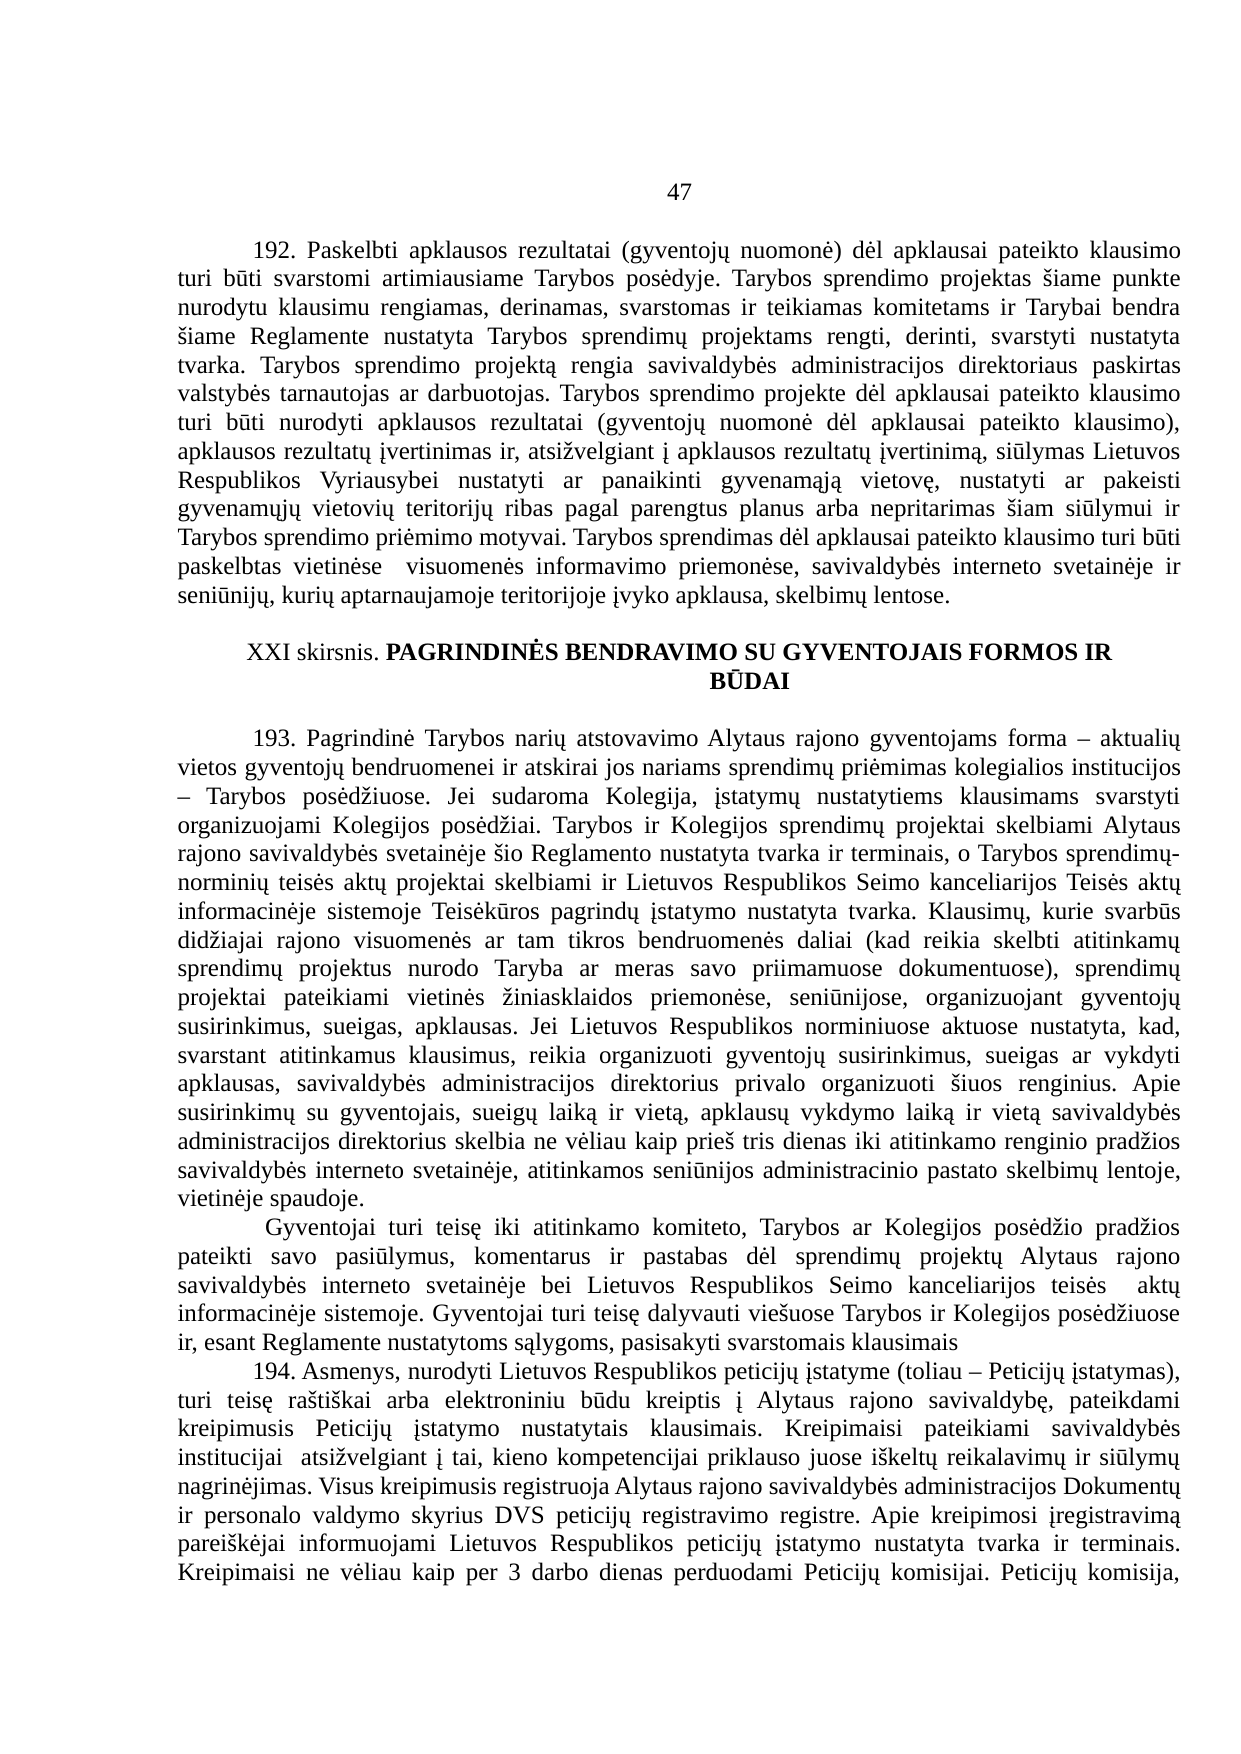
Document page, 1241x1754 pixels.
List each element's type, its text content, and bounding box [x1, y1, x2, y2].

text 192. Paskelbti apklausos rezultatai (gyventojų nuomonė) dėl apklausai pateikto klausimo turi būti svarstomi artimiausiame Tarybos posėdyje. Tarybos sprendimo projektas šiame punkte nurodytu klausimu rengiamas, derinamas, svarstomas ir teikiamas komitetams ir Tarybai bendra šiame Reglamente nustatyta Tarybos sprendimų projektams rengti, derinti, svarstyti nustatyta tvarka. Tarybos sprendimo projektą rengia savivaldybės administracijos direktoriaus paskirtas valstybės tarnautojas ar darbuotojas. Tarybos sprendimo projekte dėl apklausai pateikto klausimo turi būti nurodyti apklausos rezultatai (gyventojų nuomonė dėl apklausai pateikto klausimo), apklausos rezultatų įvertinimas ir, atsižvelgiant į apklausos rezultatų įvertinimą, siūlymas Lietuvos Respublikos Vyriausybei nustatyti ar panaikinti gyvenamąją vietovę, nustatyti ar pakeisti gyvenamųjų vietovių teritorijų ribas pagal parengtus planus arba nepritarimas šiam siūlymui ir Tarybos sprendimo priėmimo motyvai. Tarybos sprendimas dėl apklausai pateikto klausimo turi būti paskelbtas vietinėse visuomenės informavimo priemonėse, savivaldybės interneto svetainėje ir seniūnijų, kurių aptarnaujamoje teritorijoje įvyko apklausa, skelbimų lentose. [177, 235, 1181, 608]
text Gyventojai turi teisę iki atitinkamo komiteto, Tarybos ar Kolegijos posėdžio pradžios pateikti savo pasiūlymus, komentarus ir pastabas dėl sprendimų projektų Alytaus rajono savivaldybės interneto svetainėje bei Lietuvos Respublikos Seimo kanceliarijos teisės aktų informacinėje sistemoje. Gyventojai turi teisę dalyvauti viešuose Tarybos ir Kolegijos posėdžiuose ir, esant Reglamente nustatytoms sąlygoms, pasisakyti svarstomais klausimais [177, 1212, 1181, 1356]
text 193. Pagrindinė Tarybos narių atstovavimo Alytaus rajono gyventojams forma – aktualių vietos gyventojų bendruomenei ir atskirai jos nariams sprendimų priėmimas kolegialios institucijos – Tarybos posėdžiuose. Jei sudaroma Kolegija, įstatymų nustatytiems klausimams svarstyti organizuojami Kolegijos posėdžiai. Tarybos ir Kolegijos sprendimų projektai skelbiami Alytaus rajono savivaldybės svetainėje šio Reglamento nustatyta tvarka ir terminais, o Tarybos sprendimų-norminių teisės aktų projektai skelbiami ir Lietuvos Respublikos Seimo kanceliarijos Teisės aktų informacinėje sistemoje Teisėkūros pagrindų įstatymo nustatyta tvarka. Klausimų, kurie svarbūs didžiajai rajono visuomenės ar tam tikros bendruomenės daliai (kad reikia skelbti atitinkamų sprendimų projektus nurodo Taryba ar meras savo priimamuose dokumentuose), sprendimų projektai pateikiami vietinės žiniasklaidos priemonėse, seniūnijose, organizuojant gyventojų susirinkimus, sueigas, apklausas. Jei Lietuvos Respublikos norminiuose aktuose nustatyta, kad, svarstant atitinkamus klausimus, reikia organizuoti gyventojų susirinkimus, sueigas ar vykdyti apklausas, savivaldybės administracijos direktorius privalo organizuoti šiuos renginius. Apie susirinkimų su gyventojais, sueigų laiką ir vietą, apklausų vykdymo laiką ir vietą savivaldybės administracijos direktorius skelbia ne vėliau kaip prieš tris dienas iki atitinkamo renginio pradžios savivaldybės interneto svetainėje, atitinkamos seniūnijos administracinio pastato skelbimų lentoje, vietinėje spaudoje. [177, 723, 1181, 1212]
subtitle BŪDAI [243, 666, 1181, 695]
text XXI skirsnis. PAGRINDINĖS BENDRAVIMO SU GYVENTOJAIS FORMOS IR [177, 637, 1181, 666]
text 194. Asmenys, nurodyti Lietuvos Respublikos peticijų įstatyme (toliau – Peticijų įstatymas), turi teisę raštiškai arba elektroniniu būdu kreiptis į Alytaus rajono savivaldybę, pateikdami kreipimusis Peticijų įstatymo nustatytais klausimais. Kreipimaisi pateikiami savivaldybės institucijai atsižvelgiant į tai, kieno kompetencijai priklauso juose iškeltų reikalavimų ir siūlymų nagrinėjimas. Visus kreipimusis registruoja Alytaus rajono savivaldybės administracijos Dokumentų ir personalo valdymo skyrius DVS peticijų registravimo registre. Apie kreipimosi įregistravimą pareiškėjai informuojami Lietuvos Respublikos peticijų įstatymo nustatyta tvarka ir terminais. Kreipimaisi ne vėliau kaip per 3 darbo dienas perduodami Peticijų komisijai. Peticijų komisija, [177, 1356, 1181, 1586]
